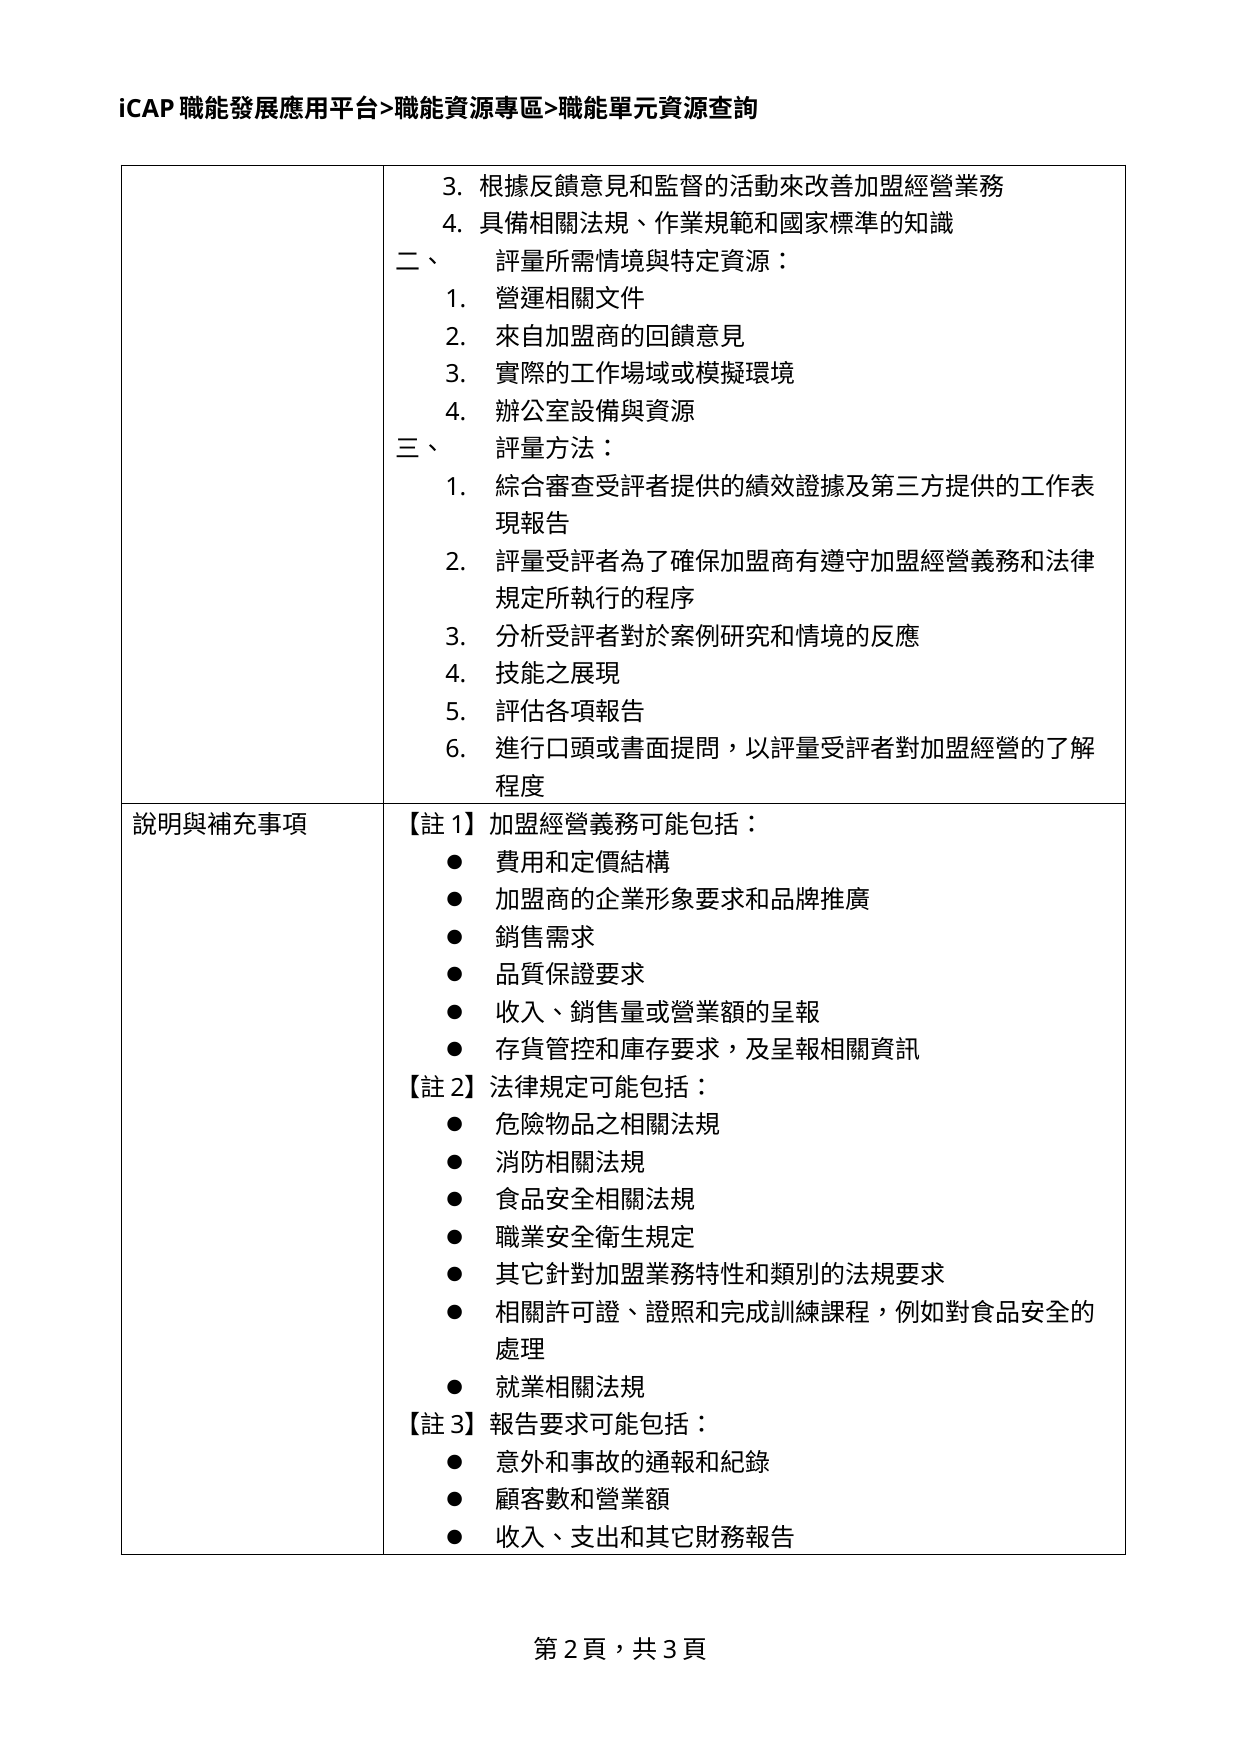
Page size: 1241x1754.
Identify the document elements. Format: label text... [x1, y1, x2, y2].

table_cell 說明與補充事項 [122, 804, 383, 1554]
table_cell [122, 166, 383, 803]
table_cell 評量之關鍵面向/能力證明之證據： 記錄加盟經營協議、包括加盟經營義務 採取行動以確保加盟商遵守義務，以及處理違規事件 根據反饋意見和監督的活動來改善加盟經營業務 具備相關法規、作業規範和國家標準的知識 評量所需情境與特定資源： 營運相關文件 來自加盟商的回饋意見 實際的工作場域或模擬環境 辦公室設備與資源 評量方法： 綜合審查受評者提供的績效證據及第三方提供的工作表現報告 評量受評者為了確保加盟商有遵守加盟經營義務和法律規定所執行的程序 分析受評者對於案例研究和情境的反應 技能之展現 評估各項報告 進行口頭或書面提問，以評量受評者對加盟經營的了解程度 [384, 166, 1125, 803]
table_cell 【註1】加盟經營義務可能包括： 費用和定價結構 加盟商的企業形象要求和品牌推廣 銷售需求 品質保證要求 收入、銷售量或營業額的呈報 存貨管控和庫存要求，及呈報相關資訊 【註2】法律規定可能包括： 危險物品之相關法規 消防相關法規 食品安全相關法規 職業安全衛生規定 其它針對加盟業務特性和類別的法規要求 相關許可證、證照和完成訓練課程，例如對食品安全的處理 就業相關法規 【註3】報告要求可能包括： 意外和事故的通報和紀錄 顧客數和營業額 收入、支出和其它財務報告 庫存程度和存貨管控 [384, 804, 1125, 1554]
